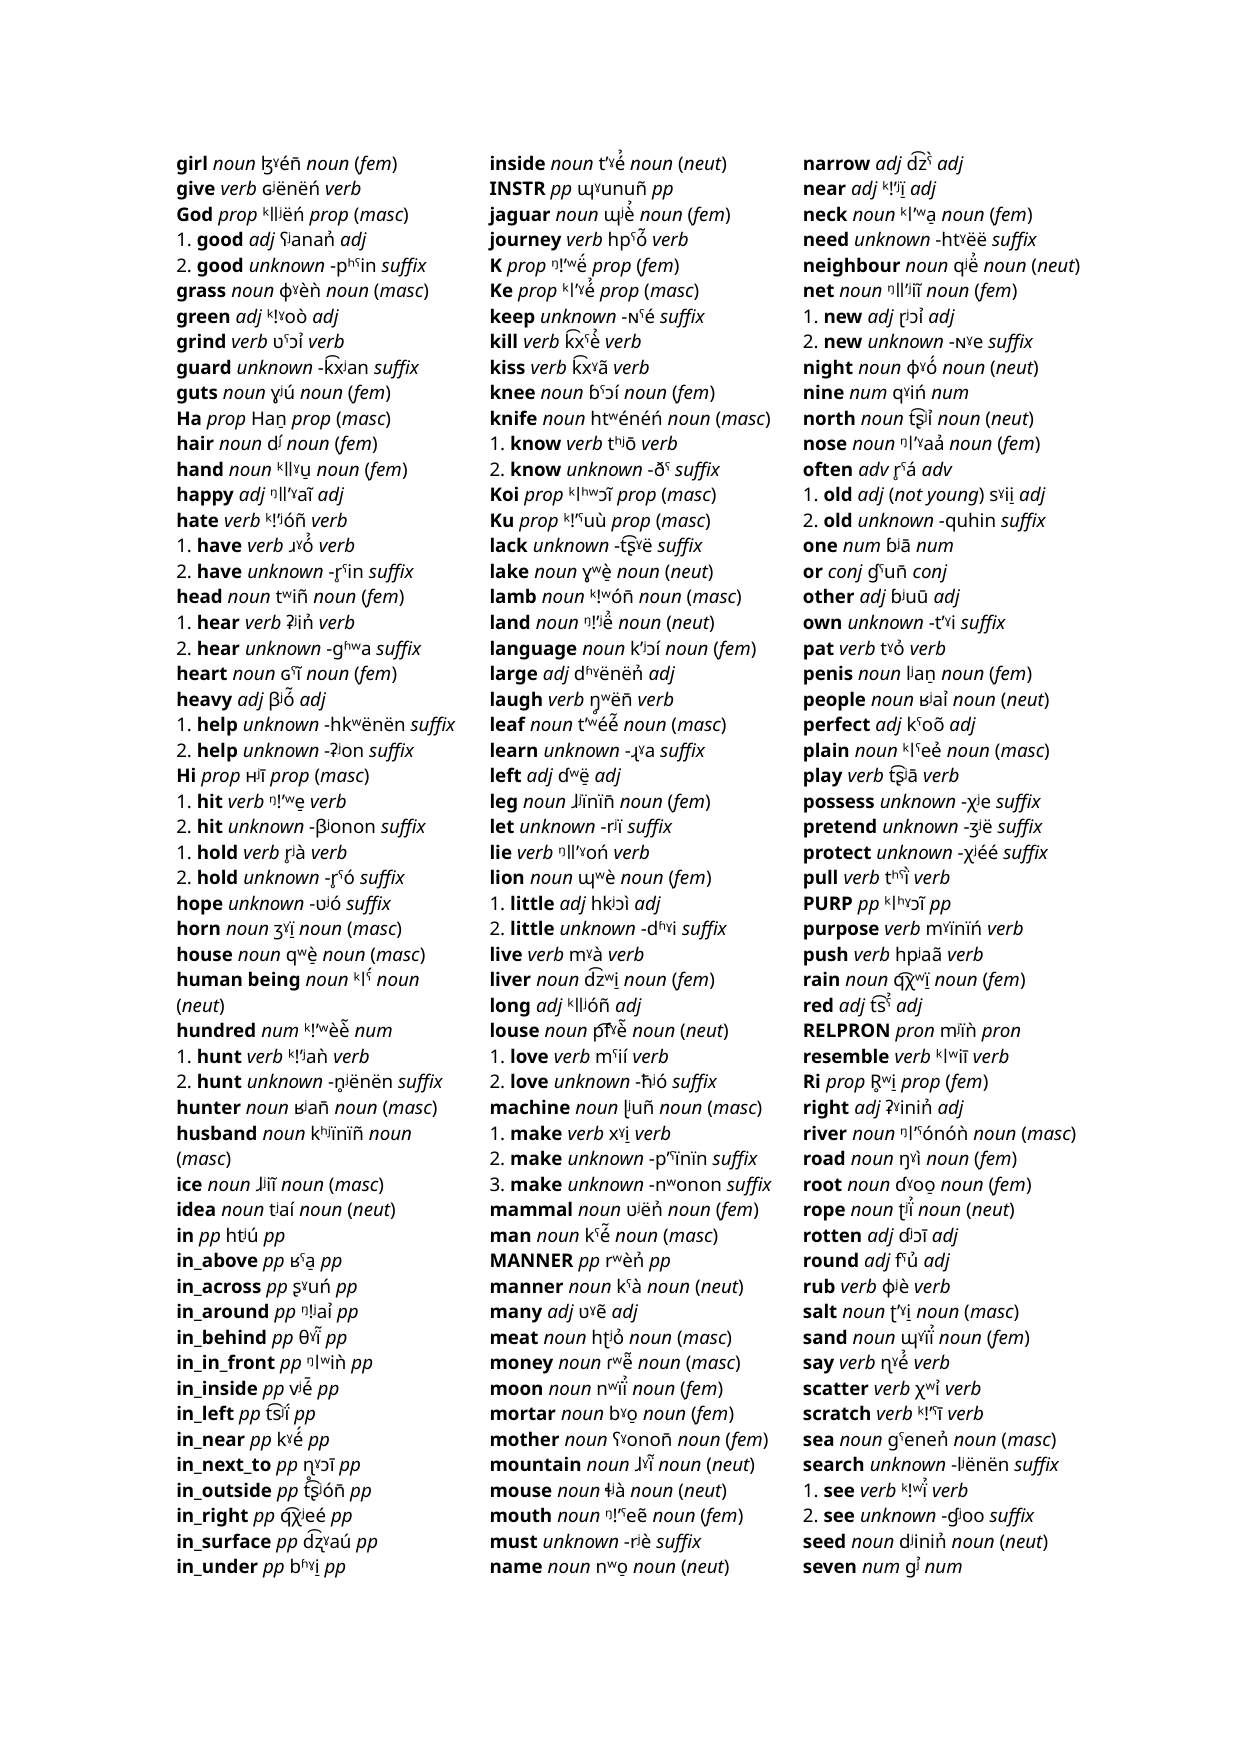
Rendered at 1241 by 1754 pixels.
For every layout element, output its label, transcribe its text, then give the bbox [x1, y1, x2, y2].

text journey verb hpˤó̃ verb [489, 227, 777, 252]
text 2. help unknown -ʡʲon suffix [176, 737, 463, 762]
text heart noun ɢˤĩ noun (fem) [176, 660, 463, 686]
text other adj ɓʲuū adj [803, 584, 1090, 609]
text lion noun ɰʷè noun (fem) [489, 864, 777, 890]
text penis noun lʲan̠ noun (fem) [803, 660, 1090, 686]
text lack unknown -t͡ʂˠë suffix [489, 533, 777, 558]
text narrow adj d͡zˤ̀ adj [803, 150, 1090, 176]
text land noun ᵑǃʼʲë̉ noun (neut) [489, 609, 777, 635]
text lamb noun ᵏǃʷón̄ noun (masc) [489, 584, 777, 609]
text manner noun kˤà noun (neut) [489, 1273, 777, 1298]
text large adj dʱˠënën̉ adj [489, 660, 777, 686]
text green adj ᵏǃˠoò adj [176, 303, 463, 329]
text in_outside pp t͡ʂʲón̄ pp [176, 1477, 463, 1503]
text pat verb tˠỏ verb [803, 635, 1090, 660]
text INSTR pp ɰˠunuñ pp [489, 176, 777, 201]
text Hi prop ʜʲī prop (masc) [176, 762, 463, 788]
text in_near pp kˠé́ pp [176, 1426, 463, 1452]
text near adj ᵏǃʼʲï̠ adj [803, 176, 1090, 201]
text Koi prop ᵏǀʰʷɔĩ prop (masc) [489, 482, 777, 507]
text 2. hold unknown -r̥ˤó suffix [176, 864, 463, 890]
text 1. hear verb ʡʲin̉ verb [176, 609, 463, 635]
text often adv r̥ˤá adv [803, 456, 1090, 482]
text hundred num ᵏǃʼʷèè̃ num [176, 1018, 463, 1043]
text mammal noun ʋʲën̉ noun (fem) [489, 1196, 777, 1222]
text in_surface pp d͡ʐˠaú pp [176, 1528, 463, 1554]
text own unknown -tʼˠi suffix [803, 609, 1090, 635]
text 1. hold verb r̥ʲà verb [176, 839, 463, 864]
text liver noun d͡zʷi̠ noun (fem) [489, 967, 777, 992]
text knee noun ɓˤɔí noun (fem) [489, 380, 777, 405]
text guts noun ɣʲú noun (fem) [176, 380, 463, 405]
text mountain noun ɺˠï̃ noun (neut) [489, 1452, 777, 1477]
text scratch verb ᵏǃʼˤī verb [803, 1401, 1090, 1426]
text net noun ᵑǁʼʲiĩ noun (fem) [803, 278, 1090, 303]
text heavy adj βʲó̃ adj [176, 686, 463, 711]
text one num ɓʲā num [803, 533, 1090, 558]
text in_under pp bʱˠi̠ pp [176, 1554, 463, 1579]
text mouth noun ᵑǃʼˤeẽ noun (fem) [489, 1503, 777, 1528]
text kiss verb k͡xˠã verb [489, 354, 777, 380]
text keep unknown -ɴˤé suffix [489, 303, 777, 329]
text money noun ɾʷë̃ noun (masc) [489, 1349, 777, 1375]
text neck noun ᵏǀʼʷa̠ noun (fem) [803, 201, 1090, 227]
text 2. hunt unknown -n̥ʲënën suffix [176, 1069, 463, 1094]
text in pp htʲú pp [176, 1222, 463, 1247]
text in_above pp ʁˤa̠ pp [176, 1247, 463, 1273]
text sand noun ɰˠïï̉ noun (fem) [803, 1324, 1090, 1349]
text perfect adj kˤoõ adj [803, 711, 1090, 737]
text girl noun ɮˠén̄ noun (fem) [176, 150, 463, 176]
text mother noun ʕˠonon̄ noun (fem) [489, 1426, 777, 1452]
text rain noun q͡χʷï̠ noun (fem) [803, 967, 1090, 992]
text in_around pp ᵑǃʲaỉ pp [176, 1298, 463, 1324]
text play verb t͡ʂʲā verb [803, 762, 1090, 788]
text grind verb ʋˤɔỉ verb [176, 329, 463, 354]
text in_left pp t͡sʲḯ pp [176, 1401, 463, 1426]
text leaf noun tʼʷéé̃ noun (masc) [489, 711, 777, 737]
text 2. love unknown -ħʲó suffix [489, 1069, 777, 1094]
text happy adj ᵑǁʼˠaĩ adj [176, 482, 463, 507]
text RELPRON pron mʲïǹ pron [803, 1018, 1090, 1043]
text learn unknown -ɻˠa suffix [489, 737, 777, 762]
text 1. know verb tʰʲō verb [489, 431, 777, 456]
text 1. old adj (not young) sˠii̠ adj [803, 482, 1090, 507]
text 2. see unknown -ɠʲoo suffix [803, 1503, 1090, 1528]
text 2. hit unknown -βʲonon suffix [176, 813, 463, 839]
text louse noun p͡fˠè̃ noun (neut) [489, 1018, 777, 1043]
text MANNER pp rʷèn̉ pp [489, 1247, 777, 1273]
text 1. hit verb ᵑǃʼʷe̠ verb [176, 788, 463, 813]
text machine noun ɭʲuñ noun (masc) [489, 1094, 777, 1120]
text purpose verb mˠïnïń verb [803, 916, 1090, 941]
text in_across pp ʂˠuń pp [176, 1273, 463, 1298]
text house noun qʷè̠ noun (masc) [176, 941, 463, 967]
text seven num ɡʲ̉ num [803, 1554, 1090, 1579]
text many adj ʋˠẽ adj [489, 1298, 777, 1324]
text night noun ɸˠó́ noun (neut) [803, 354, 1090, 380]
text K prop ᵑǃʼʷë́ prop (fem) [489, 252, 777, 278]
text hair noun dʲ́ noun (fem) [176, 431, 463, 456]
text give verb ɢʲënëń verb [176, 176, 463, 201]
text 1. hunt verb ᵏǃʼʲaǹ verb [176, 1043, 463, 1069]
text live verb mˠà verb [489, 941, 777, 967]
text 2. old unknown -quhin suffix [803, 507, 1090, 533]
text lake noun ɣʷè̠ noun (neut) [489, 558, 777, 584]
text human being noun ᵏǀˤ́ noun (neut) [176, 967, 463, 1018]
text hate verb ᵏǃʼʲóñ verb [176, 507, 463, 533]
text rub verb ɸʲè verb [803, 1273, 1090, 1298]
text head noun tʷiñ noun (fem) [176, 584, 463, 609]
text hope unknown -ʋʲó suffix [176, 890, 463, 916]
text jaguar noun ɰʲè̉ noun (fem) [489, 201, 777, 227]
text protect unknown -χʲéé suffix [803, 839, 1090, 864]
text knife noun htʷénéń noun (masc) [489, 405, 777, 431]
text 1. little adj hkʲɔì adj [489, 890, 777, 916]
text in_behind pp θˠï̃ pp [176, 1324, 463, 1349]
text kill verb k͡xˤè̉ verb [489, 329, 777, 354]
text road noun ŋˠì noun (fem) [803, 1145, 1090, 1171]
text must unknown -rʲè suffix [489, 1528, 777, 1554]
text husband noun kʰʲïnïñ noun (masc) [176, 1120, 463, 1171]
text 2. make unknown -pʼˤïnïn suffix [489, 1145, 777, 1171]
text Ke prop ᵏǀʼˠé̉ prop (masc) [489, 278, 777, 303]
text 1. help unknown -hkʷënën suffix [176, 711, 463, 737]
text search unknown -lʲënën suffix [803, 1452, 1090, 1477]
text red adj t͡sˤ̉ adj [803, 992, 1090, 1018]
text river noun ᵑǀʼˤónóǹ noun (masc) [803, 1120, 1090, 1145]
text laugh verb ŋ̥ʷën̄ verb [489, 686, 777, 711]
text push verb hpʲaã verb [803, 941, 1090, 967]
text north noun t͡ʂʲỉ noun (neut) [803, 405, 1090, 431]
text pull verb tʰˤï̀ verb [803, 864, 1090, 890]
text seed noun dʲinin̉ noun (neut) [803, 1528, 1090, 1554]
text 1. have verb ɹˠó̉ verb [176, 533, 463, 558]
text in_inside pp vʲé̄ pp [176, 1375, 463, 1401]
text left adj ɗʷë̠ adj [489, 762, 777, 788]
text moon noun nʷïï̉ noun (fem) [489, 1375, 777, 1401]
text right adj ʡˠinin̉ adj [803, 1094, 1090, 1120]
text horn noun ʒˠï̠ noun (masc) [176, 916, 463, 941]
text root noun ɗˠoo̠ noun (fem) [803, 1171, 1090, 1196]
text grass noun ɸˠèǹ noun (masc) [176, 278, 463, 303]
text name noun nʷo̠ noun (neut) [489, 1554, 777, 1579]
text 2. new unknown -ɴˠe suffix [803, 329, 1090, 354]
text long adj ᵏǁʲóñ adj [489, 992, 777, 1018]
text mortar noun bˠo̠ noun (fem) [489, 1401, 777, 1426]
text 1. new adj ɽʲɔỉ adj [803, 303, 1090, 329]
text rotten adj ɗʲɔī adj [803, 1222, 1090, 1247]
text say verb ɳˠé̉ verb [803, 1349, 1090, 1375]
text sea noun ɡˤenen̉ noun (masc) [803, 1426, 1090, 1452]
text plain noun ᵏǀˤeẻ noun (masc) [803, 737, 1090, 762]
text Ku prop ᵏǃʼˤuù prop (masc) [489, 507, 777, 533]
text lie verb ᵑǁʼˠoń verb [489, 839, 777, 864]
text mouse noun ɬʲà noun (neut) [489, 1477, 777, 1503]
text 2. know unknown -ðˤ suffix [489, 456, 777, 482]
text resemble verb ᵏǀʷiī verb [803, 1043, 1090, 1069]
text 2. hear unknown -gʱʷa suffix [176, 635, 463, 660]
text language noun kʼʲɔí noun (fem) [489, 635, 777, 660]
text in_right pp q͡χʲeé pp [176, 1503, 463, 1528]
text in_next_to pp ɳ̥ˠɔī pp [176, 1452, 463, 1477]
text 2. have unknown -r̥ˤin suffix [176, 558, 463, 584]
text pretend unknown -ʒʲë suffix [803, 813, 1090, 839]
text ice noun ɺʲiĩ noun (masc) [176, 1171, 463, 1196]
text 1. love verb mˤií verb [489, 1043, 777, 1069]
text man noun kˤé̃ noun (masc) [489, 1222, 777, 1247]
text PURP pp ᵏǀʰˠɔĩ pp [803, 890, 1090, 916]
text rope noun ʈʲï̉ noun (neut) [803, 1196, 1090, 1222]
text nine num qˠiń num [803, 380, 1090, 405]
text idea noun tʲaí noun (neut) [176, 1196, 463, 1222]
text salt noun ʈʼˠi̠ noun (masc) [803, 1298, 1090, 1324]
text leg noun ɺʲïnïn̄ noun (fem) [489, 788, 777, 813]
text need unknown -htˠëë suffix [803, 227, 1090, 252]
text neighbour noun qʲë̉ noun (neut) [803, 252, 1090, 278]
text 1. good adj ʕʲanan̉ adj [176, 227, 463, 252]
text inside noun tʼˠé̉ noun (neut) [489, 150, 777, 176]
text nose noun ᵑǀʼˠaả noun (fem) [803, 431, 1090, 456]
text Ha prop Han̠ prop (masc) [176, 405, 463, 431]
text meat noun hʈʲỏ noun (masc) [489, 1324, 777, 1349]
text God prop ᵏǁʲëń prop (masc) [176, 201, 463, 227]
text 1. see verb ᵏǃʷï̉ verb [803, 1477, 1090, 1503]
text 2. little unknown -dʱˠi suffix [489, 916, 777, 941]
text people noun ʁʲaỉ noun (neut) [803, 686, 1090, 711]
text guard unknown -k͡xʲan suffix [176, 354, 463, 380]
text in_in_front pp ᵑǀʷiǹ pp [176, 1349, 463, 1375]
text possess unknown -χʲe suffix [803, 788, 1090, 813]
text Ri prop R̥ʷi̠ prop (fem) [803, 1069, 1090, 1094]
text 1. make verb xˠi̠ verb [489, 1120, 777, 1145]
text hunter noun ʁʲan̄ noun (masc) [176, 1094, 463, 1120]
text let unknown -rʲï suffix [489, 813, 777, 839]
text or conj ɠˤun̄ conj [803, 558, 1090, 584]
text 2. good unknown -pʰˤin suffix [176, 252, 463, 278]
text 3. make unknown -nʷonon suffix [489, 1171, 777, 1196]
text round adj fˤủ adj [803, 1247, 1090, 1273]
text hand noun ᵏǁˠu̠ noun (fem) [176, 456, 463, 482]
text scatter verb χʷỉ verb [803, 1375, 1090, 1401]
